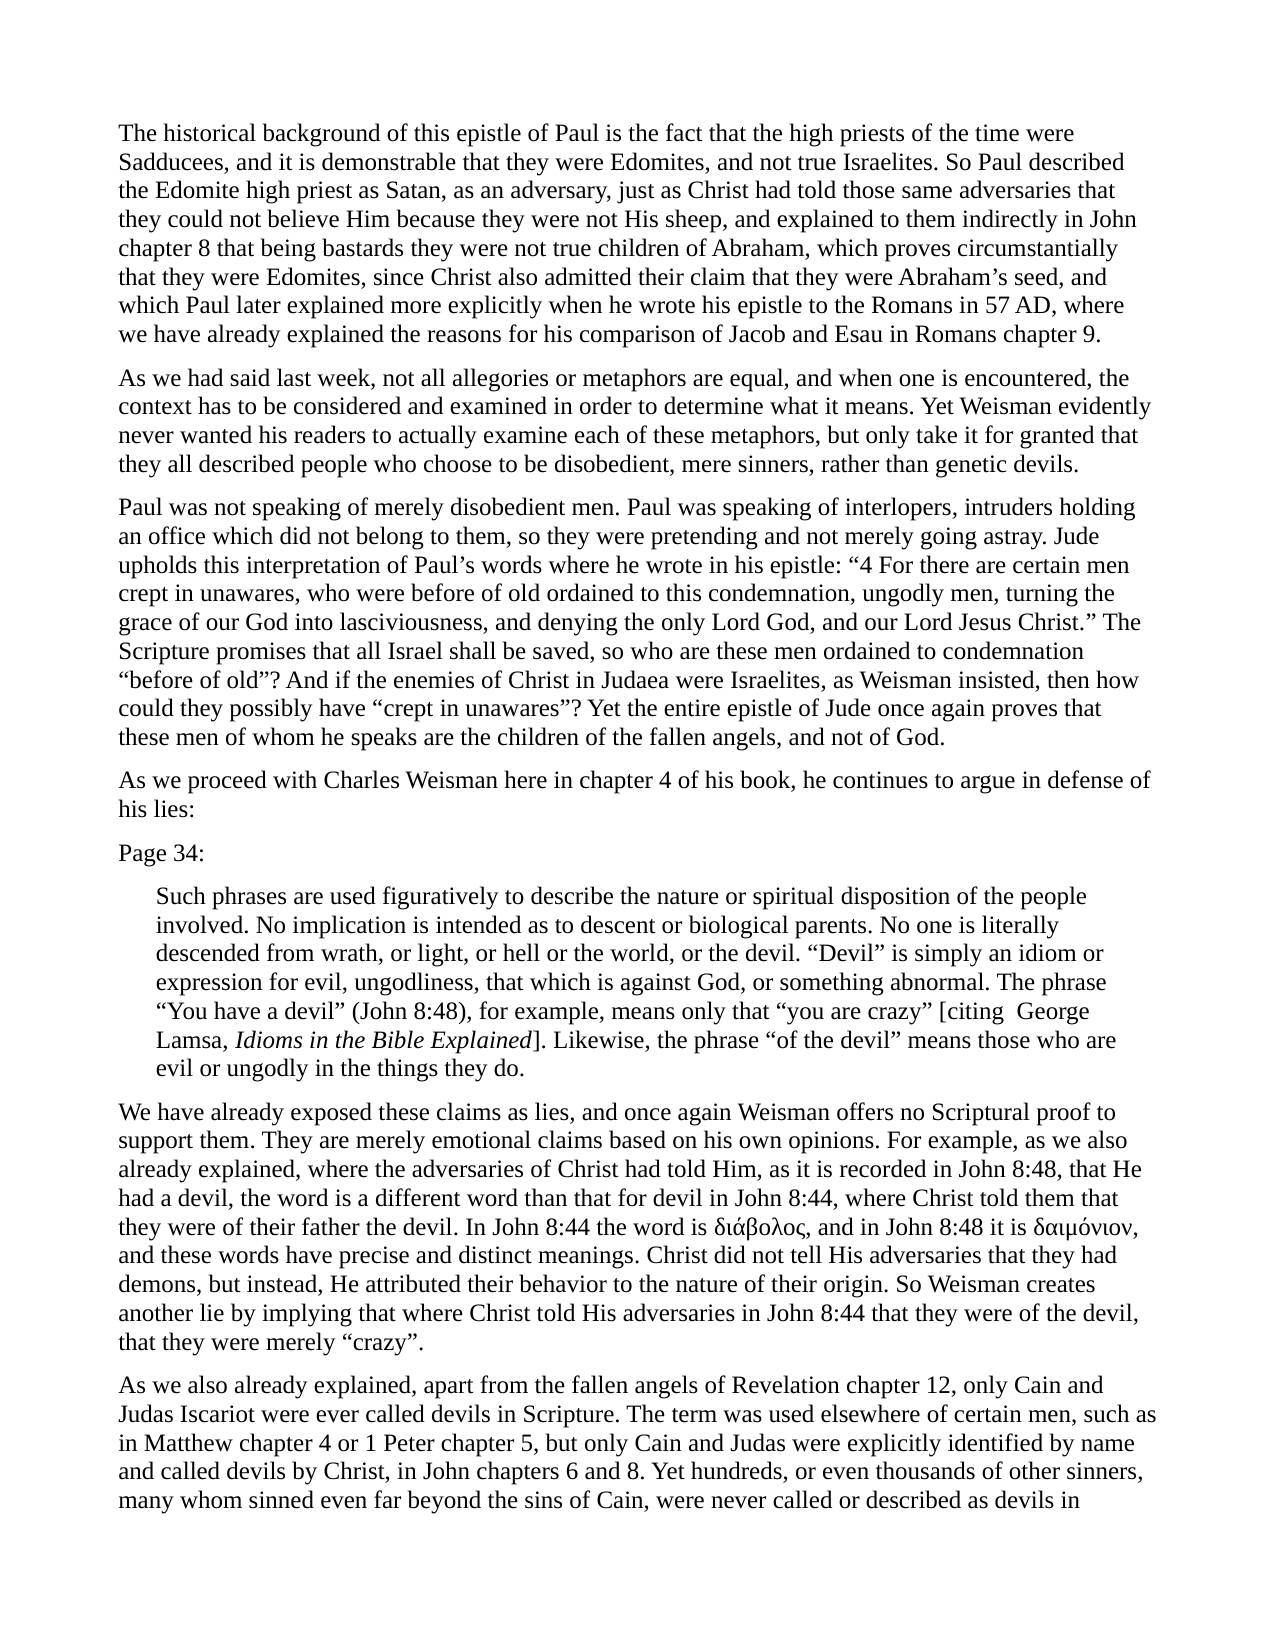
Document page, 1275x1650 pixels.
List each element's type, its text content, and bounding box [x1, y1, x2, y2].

text Such phrases are used figuratively to describe the nature or spiritual disposition of the people involved. No implication is intended as to descent or biological parents. No one is literally descended from wrath, or light, or hell or the world, or the devil. “Devil” is simply an idiom or expression for evil, ungodliness, that which is against God, or something abnormal. The phrase “You have a devil” (John 8:48), for example, means only that “you are crazy” [citing George Lamsa, Idioms in the Bible Explained]. Likewise, the phrase “of the devil” means those who are evil or ungodly in the things they do. [156, 881, 1157, 1082]
text As we also already explained, apart from the fallen angels of Revelation chapter 12, only Cain and Judas Iscariot were ever called devils in Scripture. The term was used elsewhere of certain men, such as in Matthew chapter 4 or 1 Peter chapter 5, but only Cain and Judas were explicitly identified by name and called devils by Christ, in John chapters 6 and 8. Yet hundreds, or even thousands of other sinners, many whom sinned even far beyond the sins of Cain, were never called or described as devils in [118, 1370, 1157, 1514]
text We have already exposed these claims as lies, and once again Weisman offers no Scriptural proof to support them. They are merely emotional claims based on his own opinions. For example, as we also already explained, where the adversaries of Christ had told Him, as it is recorded in John 8:48, that He had a devil, the word is a different word than that for devil in John 8:44, where Christ told them that they were of their father the devil. In John 8:44 the word is διάβολος, and in John 8:48 it is δαιμόνιον, and these words have precise and distinct meanings. Christ did not tell His adversaries that they had demons, but instead, He attributed their behavior to the nature of their origin. So Weisman creates another lie by implying that where Christ told His adversaries in John 8:44 that they were of the devil, that they were merely “crazy”. [118, 1097, 1157, 1356]
text The historical background of this epistle of Paul is the fact that the high priests of the time were Sadducees, and it is demonstrable that they were Edomites, and not true Israelites. So Paul described the Edomite high priest as Satan, as an adversary, just as Christ had told those same adversaries that they could not believe Him because they were not His sheep, and explained to them indirectly in John chapter 8 that being bastards they were not true children of Abraham, which proves circumstantially that they were Edomites, since Christ also admitted their claim that they were Abraham’s seed, and which Paul later explained more explicitly when he wrote his epistle to the Romans in 57 AD, where we have already explained the reasons for his comparison of Jacob and Esau in Romans chapter 9. [118, 118, 1157, 348]
text Paul was not speaking of merely disobedient men. Paul was speaking of interlopers, intruders holding an office which did not belong to them, so they were pretending and not merely going astray. Jude upholds this interpretation of Paul’s words where he wrote in his epistle: “4 For there are certain men crept in unawares, who were before of old ordained to this condemnation, ungodly men, turning the grace of our God into lasciviousness, and denying the only Lord God, and our Lord Jesus Christ.” The Scripture promises that all Israel shall be saved, so who are these men ordained to condemnation “before of old”? And if the enemies of Christ in Judaea were Israelites, as Weisman insisted, then how could they possibly have “crept in unawares”? Yet the entire epistle of Jude once again proves that these men of whom he speaks are the children of the fallen angels, and not of God. [118, 492, 1157, 751]
text Page 34: [118, 838, 1157, 866]
text As we proceed with Charles Weisman here in chapter 4 of his book, he continues to argue in defense of his lies: [118, 766, 1157, 823]
text As we had said last week, not all allegories or metaphors are equal, and when one is encountered, the context has to be considered and examined in order to determine what it means. Yet Weisman evidently never wanted his readers to actually examine each of these metaphors, but only take it for granted that they all described people who choose to be disobedient, mere sinners, rather than genetic devils. [118, 363, 1157, 478]
